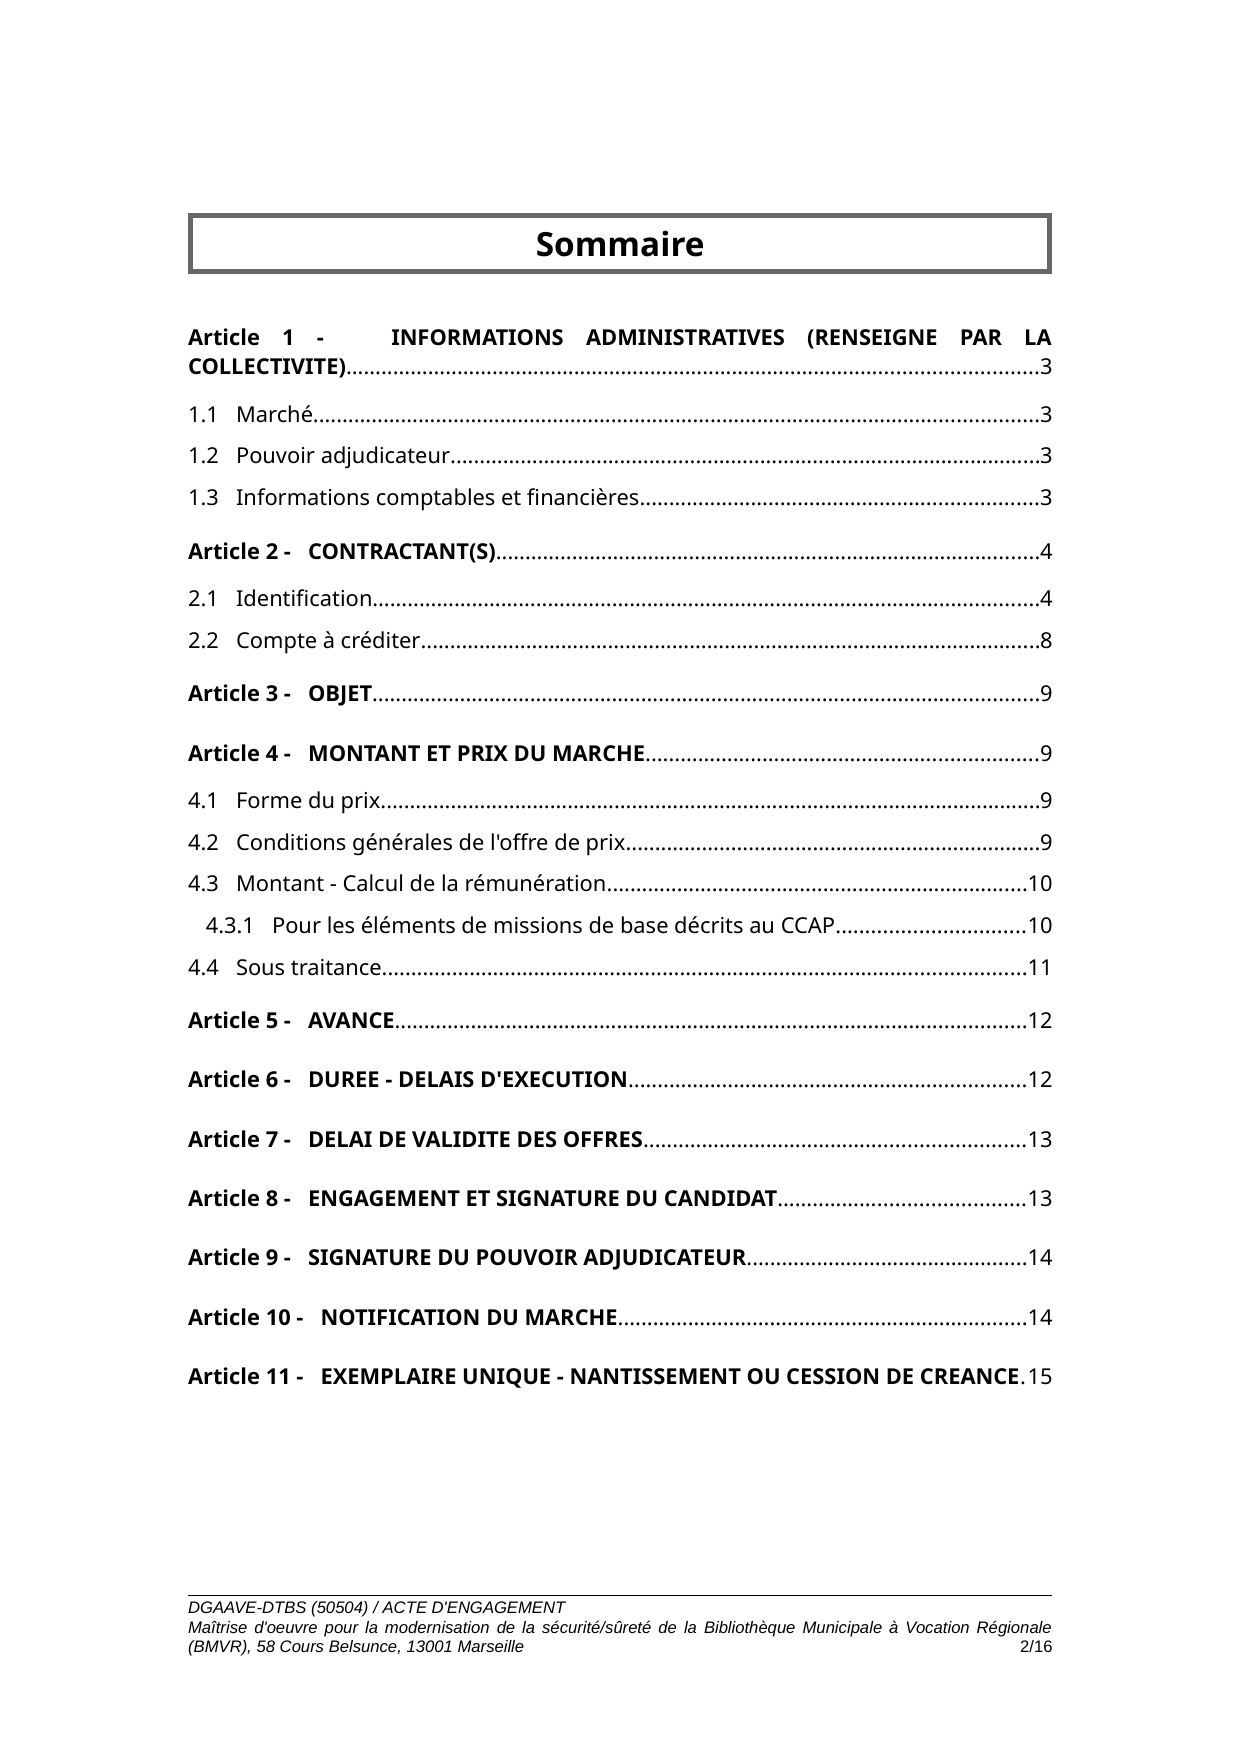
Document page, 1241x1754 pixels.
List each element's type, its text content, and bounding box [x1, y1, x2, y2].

text Article 8 - ENGAGEMENT ET SIGNATURE DU CANDIDAT 13 [188, 1183, 1052, 1213]
text Article 2 - CONTRACTANT(S) 4 [188, 536, 1052, 565]
text Article 4 - MONTANT ET PRIX DU MARCHE 9 [188, 737, 1052, 767]
text 4.3.1 Pour les éléments de missions de base décrits au CCAP 10 [206, 910, 1052, 940]
text 1.1 Marché 3 [188, 399, 1052, 429]
text 1.2 Pouvoir adjudicateur 3 [188, 441, 1052, 470]
text Article 3 - OBJET 9 [188, 678, 1052, 708]
text Article 11 - EXEMPLAIRE UNIQUE - NANTISSEMENT OU CESSION DE CREANCE 15 [188, 1361, 1052, 1391]
text Article 6 - DUREE - DELAIS D'EXECUTION 12 [188, 1064, 1052, 1094]
text 4.2 Conditions générales de l'offre de prix 9 [188, 827, 1052, 856]
text Article 1 - INFORMATIONS ADMINISTRATIVES (RENSEIGNE PAR LA COLLECTIVITE) 3 [188, 322, 1052, 381]
text Article 5 - AVANCE 12 [188, 1005, 1052, 1035]
text 4.3 Montant - Calcul de la rémunération 10 [188, 868, 1052, 898]
text 4.4 Sous traitance 11 [188, 952, 1052, 981]
text Article 10 - NOTIFICATION DU MARCHE 14 [188, 1301, 1052, 1331]
text 2.1 Identification 4 [188, 583, 1052, 613]
text 2.2 Compte à créditer 8 [188, 625, 1052, 654]
text Article 7 - DELAI DE VALIDITE DES OFFRES 13 [188, 1124, 1052, 1153]
subtitle Sommaire [193, 218, 1047, 269]
text Article 9 - SIGNATURE DU POUVOIR ADJUDICATEUR 14 [188, 1242, 1052, 1272]
text 1.3 Informations comptables et financières 3 [188, 482, 1052, 512]
text 4.1 Forme du prix 9 [188, 785, 1052, 815]
